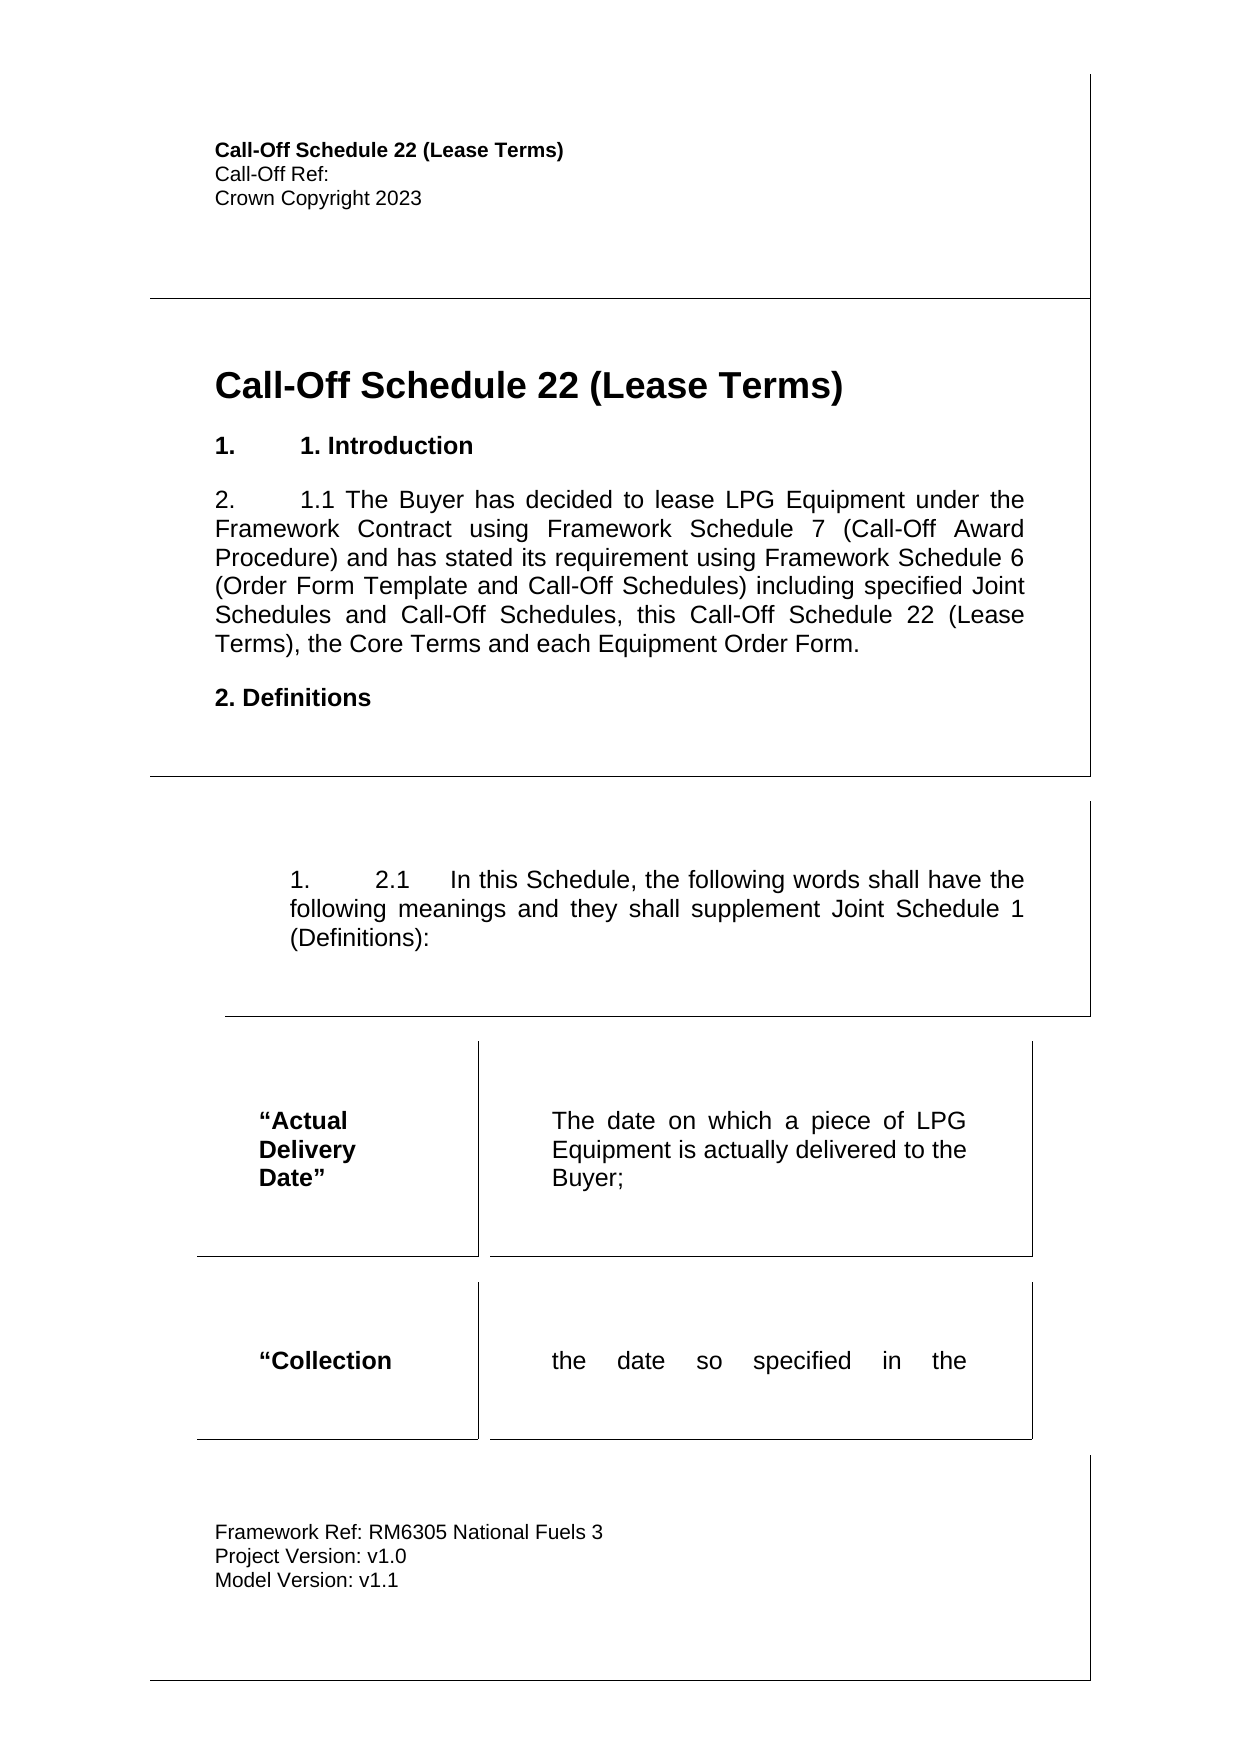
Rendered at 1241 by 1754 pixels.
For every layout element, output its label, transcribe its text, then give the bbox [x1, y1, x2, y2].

subtitle Call-Off Schedule 22 (Lease Terms) [150, 298, 1091, 367]
table_cell [479, 1282, 490, 1439]
table_header “Actual Delivery Date” [197, 1041, 490, 1282]
table_header The date on which a piece of LPG Equipment is actually delivered to the Buyer; [490, 1041, 1044, 1282]
subtitle 2. Definitions [150, 618, 1091, 776]
subtitle 2.1 In this Schedule, the following words shall have the following meanings and they shall supplement Joint Schedule 1 (Definitions): [225, 801, 1090, 1016]
subtitle 1.1 The Buyer has decided to lease LPG Equipment under the Framework Contract using Framework Schedule 7 (Call-Off Award Procedure) and has stated its requirement using Framework Schedule 6 (Order Form Template and Call-Off Schedules) including specified Joint Schedules and Call-Off Schedules, this Call-Off Schedule 22 (Lease Terms), the Core Terms and each Equipment Order Form. [150, 420, 1091, 618]
table_cell “Collection [197, 1282, 478, 1439]
table_cell the date so specified in the [490, 1282, 1032, 1439]
subtitle 1. Introduction [150, 367, 1091, 420]
